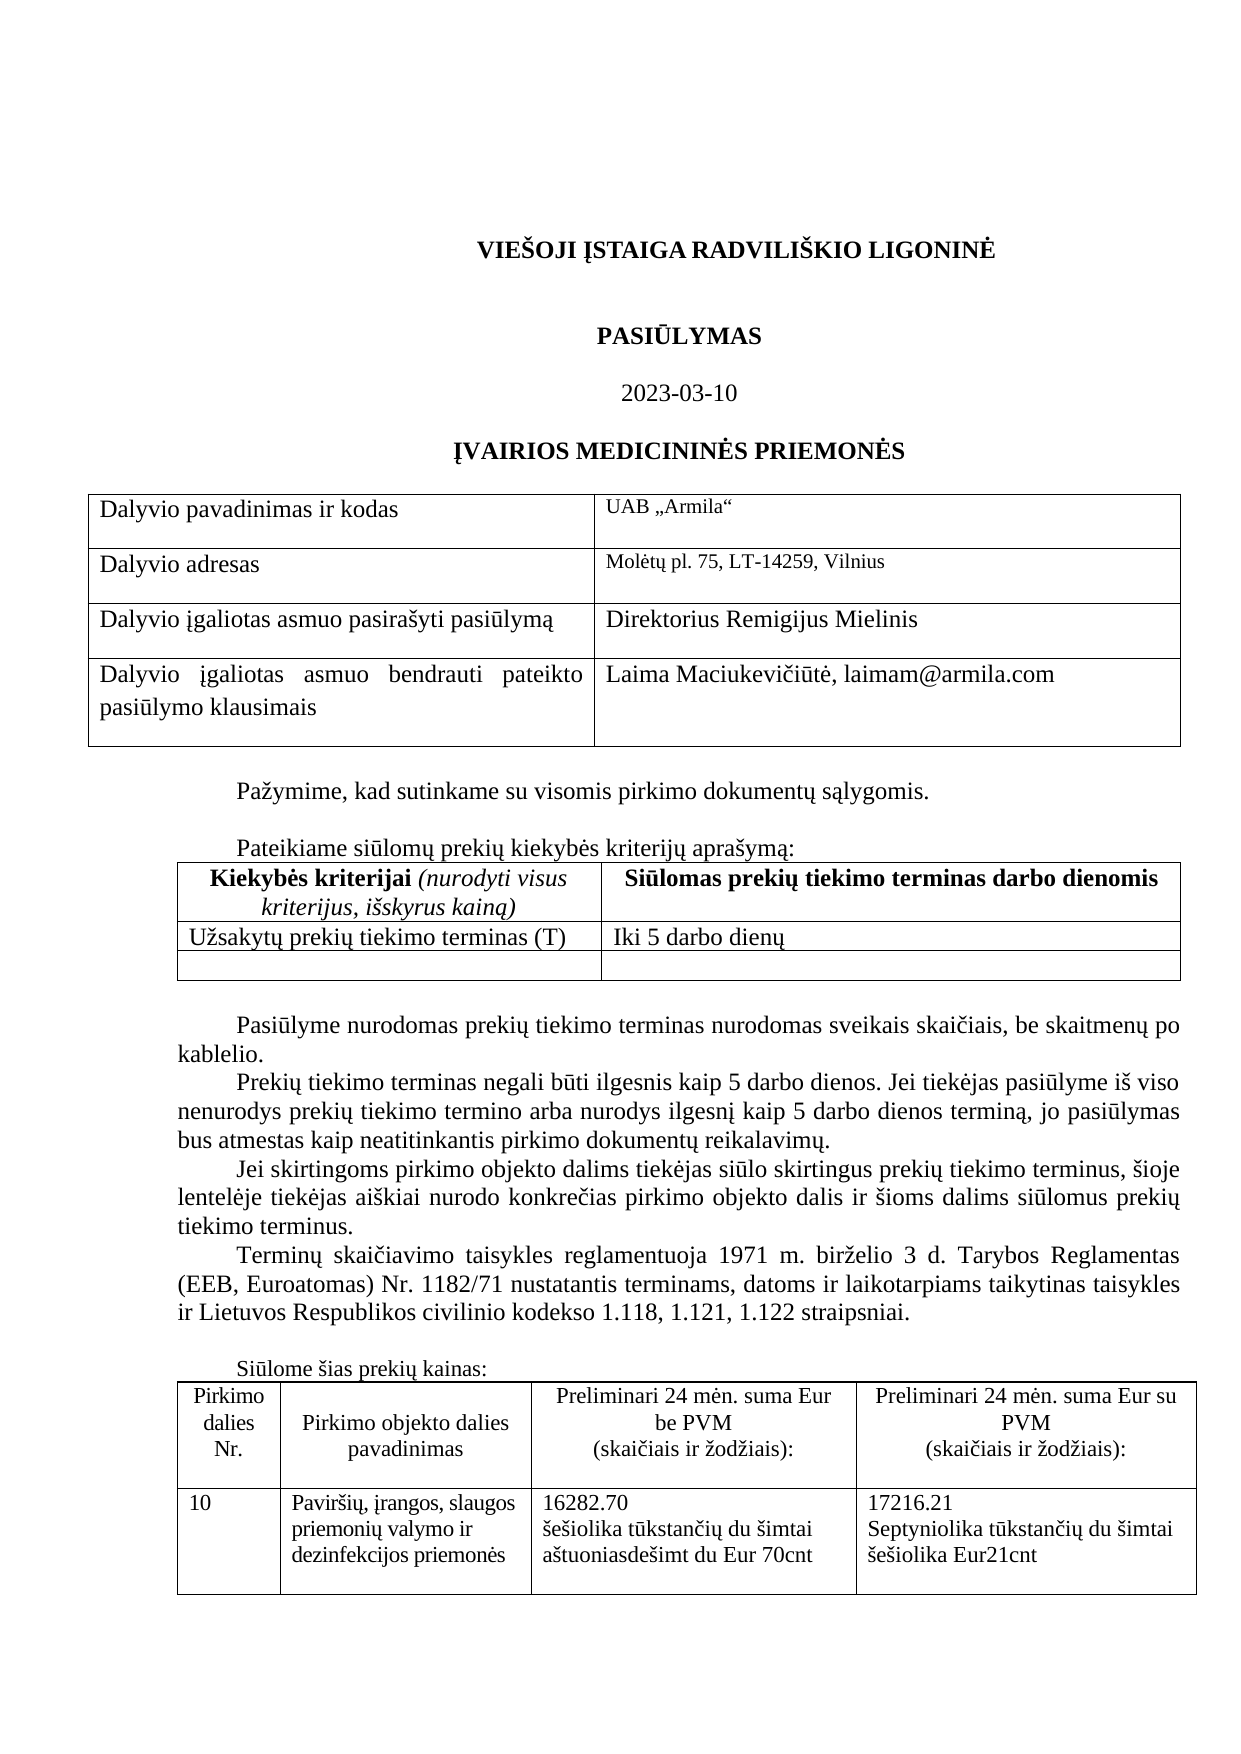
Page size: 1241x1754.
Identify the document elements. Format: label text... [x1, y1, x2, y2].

text PASIŪLYMAS [177, 321, 1181, 350]
table_cell 17216.21 Septyniolika tūkstančių du šimtai šešiolika Eur21cnt [857, 1489, 1196, 1594]
table_header Preliminari 24 mėn. suma Eur su PVM (skaičiais ir žodžiais): [857, 1383, 1196, 1488]
table_header UAB „Armila“ [595, 495, 1180, 548]
table_header Pirkimo dalies Nr. [178, 1383, 280, 1488]
table_cell Direktorius Remigijus Mielinis [595, 604, 1180, 658]
table_header Pirkimo objekto dalies pavadinimas [281, 1383, 531, 1488]
table_header Preliminari 24 mėn. suma Eur be PVM (skaičiais ir žodžiais): [532, 1383, 856, 1488]
table_cell Dalyvio įgaliotas asmuo pasirašyti pasiūlymą [89, 604, 594, 658]
text Pažymime, kad sutinkame su visomis pirkimo dokumentų sąlygomis. [177, 776, 1181, 804]
text 2023-03-10 [177, 378, 1181, 407]
table_cell Iki 5 darbo dienų [602, 922, 1180, 950]
table_cell Dalyvio įgaliotas asmuo bendrauti pateikto pasiūlymo klausimais [89, 659, 594, 746]
table_header Kiekybės kriterijai (nurodyti visus kriterijus, išskyrus kainą) [178, 863, 601, 921]
table_cell Laima Maciukevičiūtė, laimam@armila.com [595, 659, 1180, 746]
table_header Siūlomas prekių tiekimo terminas darbo dienomis [602, 863, 1180, 921]
table_cell Molėtų pl. 75, LT-14259, Vilnius [595, 549, 1180, 603]
table_cell 16282.70 šešiolika tūkstančių du šimtai aštuoniasdešimt du Eur 70cnt [532, 1489, 856, 1594]
table_cell Dalyvio adresas [89, 549, 594, 603]
text Jei skirtingoms pirkimo objekto dalims tiekėjas siūlo skirtingus prekių tiekimo terminus, šioje lentelėje tiekėjas aiškiai nurodo konkrečias pirkimo objekto dalis ir šioms dalims siūlomus prekių tiekimo terminus. [177, 1154, 1181, 1240]
table_header Dalyvio pavadinimas ir kodas [89, 495, 594, 548]
table_cell Užsakytų prekių tiekimo terminas (T) [178, 922, 601, 950]
table_cell [602, 951, 1180, 980]
subtitle ĮVAIRIOS MEDICININĖS PRIEMONĖS [177, 436, 1181, 465]
text Siūlome šias prekių kainas: [177, 1355, 1181, 1381]
text Prekių tiekimo terminas negali būti ilgesnis kaip 5 darbo dienos. Jei tiekėjas pasiūlyme iš viso nenurodys prekių tiekimo termino arba nurodys ilgesnį kaip 5 darbo dienos terminą, jo pasiūlymas bus atmestas kaip neatitinkantis pirkimo dokumentų reikalavimų. [177, 1067, 1181, 1154]
table_cell [178, 951, 601, 980]
text Pateikiame siūlomų prekių kiekybės kriterijų aprašymą: [177, 833, 1181, 862]
text VIEŠOJI ĮSTAIGA RADVILIŠKIO LIGONINĖ [333, 235, 1181, 263]
text Terminų skaičiavimo taisykles reglamentuoja 1971 m. birželio 3 d. Tarybos Reglamentas (EEB, Euroatomas) Nr. 1182/71 nustatantis terminams, datoms ir laikotarpiams taikytinas taisykles ir Lietuvos Respublikos civilinio kodekso 1.118, 1.121, 1.122 straipsniai. [177, 1240, 1181, 1326]
table_cell 10 [178, 1489, 280, 1594]
table_cell Paviršių, įrangos, slaugos priemonių valymo ir dezinfekcijos priemonės [281, 1489, 531, 1594]
text Pasiūlyme nurodomas prekių tiekimo terminas nurodomas sveikais skaičiais, be skaitmenų po kablelio. [177, 1010, 1181, 1067]
